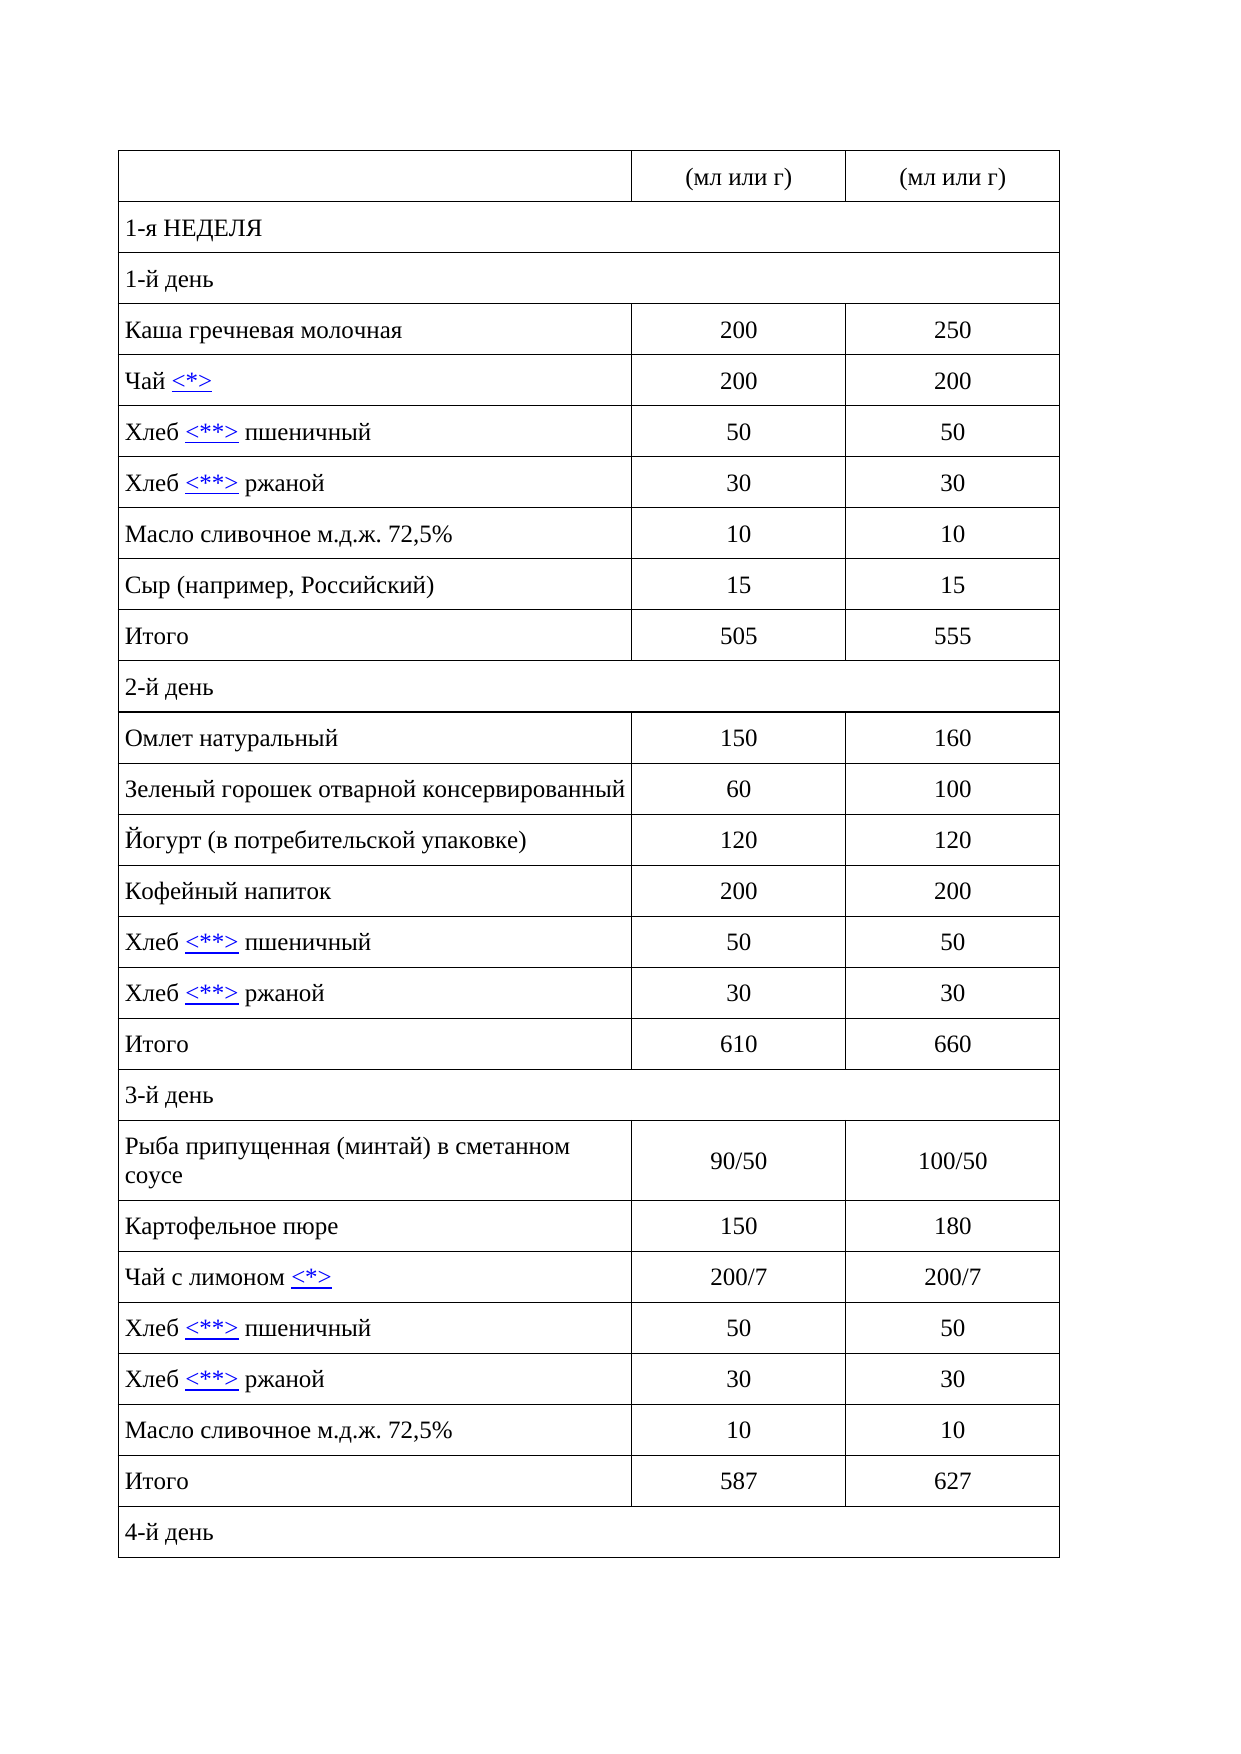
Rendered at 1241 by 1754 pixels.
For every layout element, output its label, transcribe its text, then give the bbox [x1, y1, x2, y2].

table_cell Итого [119, 1019, 631, 1069]
table_cell Рыба припущенная (минтай) в сметанном соусе [119, 1121, 631, 1199]
table_cell 15 [846, 559, 1059, 609]
table_cell Чай <*> [119, 355, 631, 405]
table_cell 3-й день [119, 1070, 1059, 1120]
table_cell 200 [846, 866, 1059, 916]
table_cell (мл или г) [632, 151, 845, 201]
table_cell 200/7 [632, 1252, 845, 1302]
table_cell 50 [846, 1303, 1059, 1353]
table_cell Сыр (например, Российский) [119, 559, 631, 609]
table_cell Хлеб <**> пшеничный [119, 917, 631, 967]
table_cell 150 [632, 713, 845, 762]
table_cell (мл или г) [846, 151, 1059, 201]
table_cell Масло сливочное м.д.ж. 72,5% [119, 1405, 631, 1455]
table_cell Масло сливочное м.д.ж. 72,5% [119, 508, 631, 558]
table_cell 10 [632, 1405, 845, 1455]
table_cell 2-й день [119, 661, 1059, 711]
table_cell Хлеб <**> ржаной [119, 968, 631, 1018]
table_cell 90/50 [632, 1121, 845, 1199]
table_cell 200/7 [846, 1252, 1059, 1302]
table_cell 30 [632, 457, 845, 507]
table_cell 660 [846, 1019, 1059, 1069]
table_cell Йогурт (в потребительской упаковке) [119, 815, 631, 864]
table_cell 100/50 [846, 1121, 1059, 1199]
table_cell 50 [846, 917, 1059, 967]
table_cell 30 [632, 968, 845, 1018]
table_cell 200 [632, 355, 845, 405]
table_cell Хлеб <**> пшеничный [119, 1303, 631, 1353]
table_cell Хлеб <**> ржаной [119, 457, 631, 507]
table_cell 30 [846, 968, 1059, 1018]
table_cell Картофельное пюре [119, 1201, 631, 1251]
table_cell 555 [846, 610, 1059, 660]
table_cell 1-я НЕДЕЛЯ [119, 202, 1059, 252]
table_cell 30 [846, 1354, 1059, 1404]
table_cell 610 [632, 1019, 845, 1069]
table_cell 30 [632, 1354, 845, 1404]
table_cell 120 [632, 815, 845, 864]
table_cell Зеленый горошек отварной консервированный [119, 764, 631, 813]
table_cell Кофейный напиток [119, 866, 631, 916]
table_cell 50 [632, 406, 845, 456]
table_cell 30 [846, 457, 1059, 507]
table_cell 627 [846, 1456, 1059, 1506]
table_cell 10 [632, 508, 845, 558]
table_cell Омлет натуральный [119, 713, 631, 762]
table_cell 200 [632, 866, 845, 916]
table_cell Хлеб <**> ржаной [119, 1354, 631, 1404]
table_cell 10 [846, 508, 1059, 558]
table_cell Чай с лимоном <*> [119, 1252, 631, 1302]
table_cell 50 [846, 406, 1059, 456]
table_cell Каша гречневая молочная [119, 304, 631, 354]
table_cell 100 [846, 764, 1059, 813]
table_cell 180 [846, 1201, 1059, 1251]
table_cell 200 [632, 304, 845, 354]
table_cell 4-й день [119, 1507, 1059, 1557]
table_cell Итого [119, 610, 631, 660]
table_cell 160 [846, 713, 1059, 762]
table_cell 50 [632, 917, 845, 967]
table_cell 120 [846, 815, 1059, 864]
table_cell 505 [632, 610, 845, 660]
table_cell Итого [119, 1456, 631, 1506]
table_cell 60 [632, 764, 845, 813]
table_cell Хлеб <**> пшеничный [119, 406, 631, 456]
table_cell 150 [632, 1201, 845, 1251]
table_cell 587 [632, 1456, 845, 1506]
table_cell 250 [846, 304, 1059, 354]
table_cell 15 [632, 559, 845, 609]
table_cell 200 [846, 355, 1059, 405]
table_cell 10 [846, 1405, 1059, 1455]
table_cell 1-й день [119, 253, 1059, 303]
table_cell 50 [632, 1303, 845, 1353]
